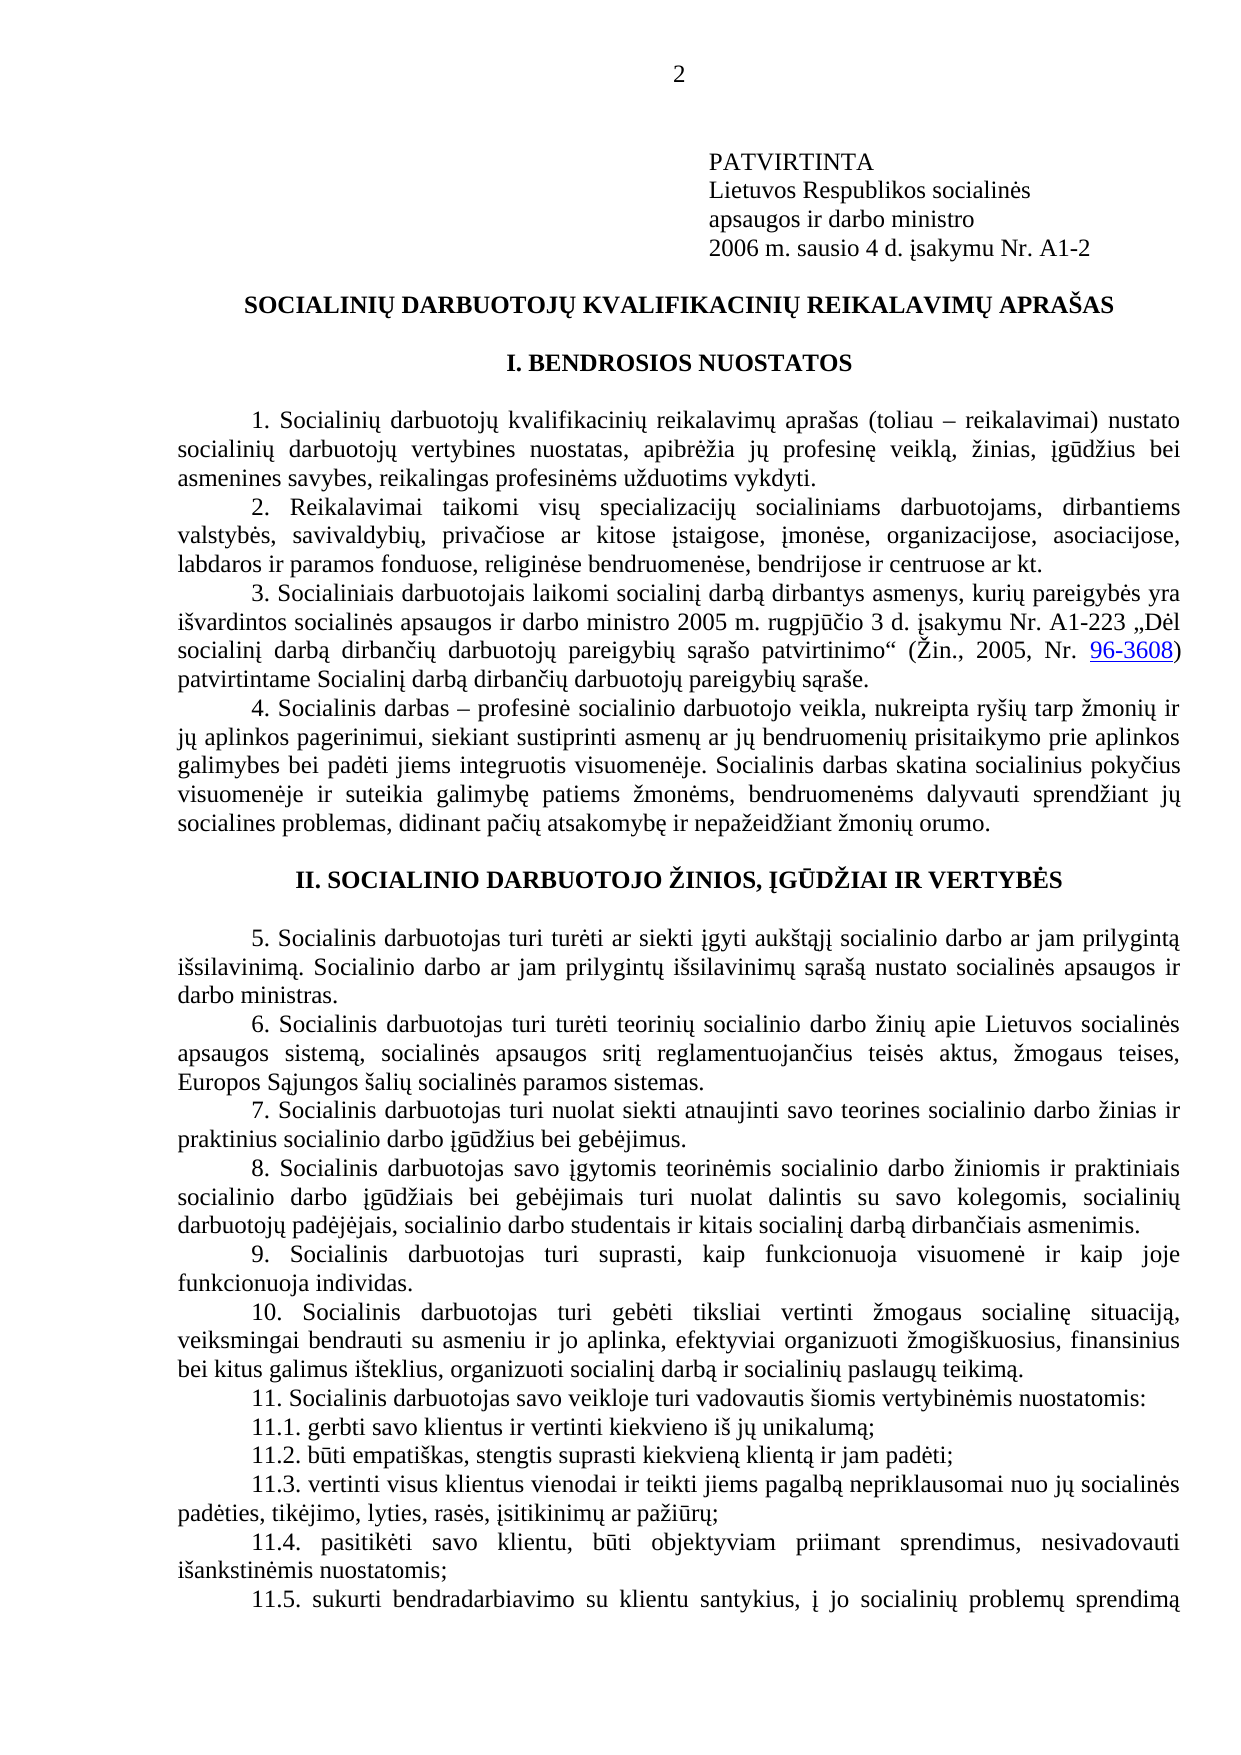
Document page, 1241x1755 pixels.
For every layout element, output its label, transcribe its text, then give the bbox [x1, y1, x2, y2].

text 7. Socialinis darbuotojas turi nuolat siekti atnaujinti savo teorines socialinio darbo žinias ir praktinius socialinio darbo įgūdžius bei gebėjimus. [177, 1096, 1181, 1153]
text 3. Socialiniais darbuotojais laikomi socialinį darbą dirbantys asmenys, kurių pareigybės yra išvardintos socialinės apsaugos ir darbo ministro 2005 m. rugpjūčio 3 d. įsakymu Nr. A1-223 „Dėl socialinį darbą dirbančių darbuotojų pareigybių sąrašo patvirtinimo“ (Žin., 2005, Nr. 96-3608) patvirtintame Socialinį darbą dirbančių darbuotojų pareigybių sąraše. [177, 578, 1181, 693]
text II. SOCIALINIO DARBUOTOJO ŽINIOS, ĮGŪDŽIAI IR VERTYBĖS [177, 866, 1181, 894]
text 4. Socialinis darbas – profesinė socialinio darbuotojo veikla, nukreipta ryšių tarp žmonių ir jų aplinkos pagerinimui, siekiant sustiprinti asmenų ar jų bendruomenių prisitaikymo prie aplinkos galimybes bei padėti jiems integruotis visuomenėje. Socialinis darbas skatina socialinius pokyčius visuomenėje ir suteikia galimybę patiems žmonėms, bendruomenėms dalyvauti sprendžiant jų socialines problemas, didinant pačių atsakomybę ir nepažeidžiant žmonių orumo. [177, 693, 1181, 837]
text 11.5. sukurti bendradarbiavimo su klientu santykius, į jo socialinių problemų sprendimą [177, 1584, 1181, 1613]
text I. BENDROSIOS NUOSTATOS [177, 348, 1181, 377]
text apsaugos ir darbo ministro [177, 204, 1181, 233]
text Lietuvos Respublikos socialinės [177, 176, 1181, 204]
text SOCIALINIŲ DARBUOTOJŲ KVALIFIKACINIŲ REIKALAVIMŲ APRAŠAS [177, 291, 1181, 319]
text 11.1. gerbti savo klientus ir vertinti kiekvieno iš jų unikalumą; [177, 1412, 1181, 1441]
text PATVIRTINTA [177, 147, 1181, 176]
text 11.2. būti empatiškas, stengtis suprasti kiekvieną klientą ir jam padėti; [177, 1441, 1181, 1469]
text 9. Socialinis darbuotojas turi suprasti, kaip funkcionuoja visuomenė ir kaip joje funkcionuoja individas. [177, 1239, 1181, 1297]
text 11.3. vertinti visus klientus vienodai ir teikti jiems pagalbą nepriklausomai nuo jų socialinės padėties, tikėjimo, lyties, rasės, įsitikinimų ar pažiūrų; [177, 1469, 1181, 1527]
text 2. Reikalavimai taikomi visų specializacijų socialiniams darbuotojams, dirbantiems valstybės, savivaldybių, privačiose ar kitose įstaigose, įmonėse, organizacijose, asociacijose, labdaros ir paramos fonduose, religinėse bendruomenėse, bendrijose ir centruose ar kt. [177, 492, 1181, 578]
text 5. Socialinis darbuotojas turi turėti ar siekti įgyti aukštąjį socialinio darbo ar jam prilygintą išsilavinimą. Socialinio darbo ar jam prilygintų išsilavinimų sąrašą nustato socialinės apsaugos ir darbo ministras. [177, 923, 1181, 1009]
text 8. Socialinis darbuotojas savo įgytomis teorinėmis socialinio darbo žiniomis ir praktiniais socialinio darbo įgūdžiais bei gebėjimais turi nuolat dalintis su savo kolegomis, socialinių darbuotojų padėjėjais, socialinio darbo studentais ir kitais socialinį darbą dirbančiais asmenimis. [177, 1153, 1181, 1239]
text 6. Socialinis darbuotojas turi turėti teorinių socialinio darbo žinių apie Lietuvos socialinės apsaugos sistemą, socialinės apsaugos sritį reglamentuojančius teisės aktus, žmogaus teises, Europos Sąjungos šalių socialinės paramos sistemas. [177, 1009, 1181, 1096]
text 10. Socialinis darbuotojas turi gebėti tiksliai vertinti žmogaus socialinę situaciją, veiksmingai bendrauti su asmeniu ir jo aplinka, efektyviai organizuoti žmogiškuosius, finansinius bei kitus galimus išteklius, organizuoti socialinį darbą ir socialinių paslaugų teikimą. [177, 1297, 1181, 1383]
text 11.4. pasitikėti savo klientu, būti objektyviam priimant sprendimus, nesivadovauti išankstinėmis nuostatomis; [177, 1527, 1181, 1584]
text 2006 m. sausio 4 d. įsakymu Nr. A1-2 [177, 233, 1181, 262]
text 11. Socialinis darbuotojas savo veikloje turi vadovautis šiomis vertybinėmis nuostatomis: [177, 1383, 1181, 1412]
text 1. Socialinių darbuotojų kvalifikacinių reikalavimų aprašas (toliau – reikalavimai) nustato socialinių darbuotojų vertybines nuostatas, apibrėžia jų profesinę veiklą, žinias, įgūdžius bei asmenines savybes, reikalingas profesinėms užduotims vykdyti. [177, 406, 1181, 492]
